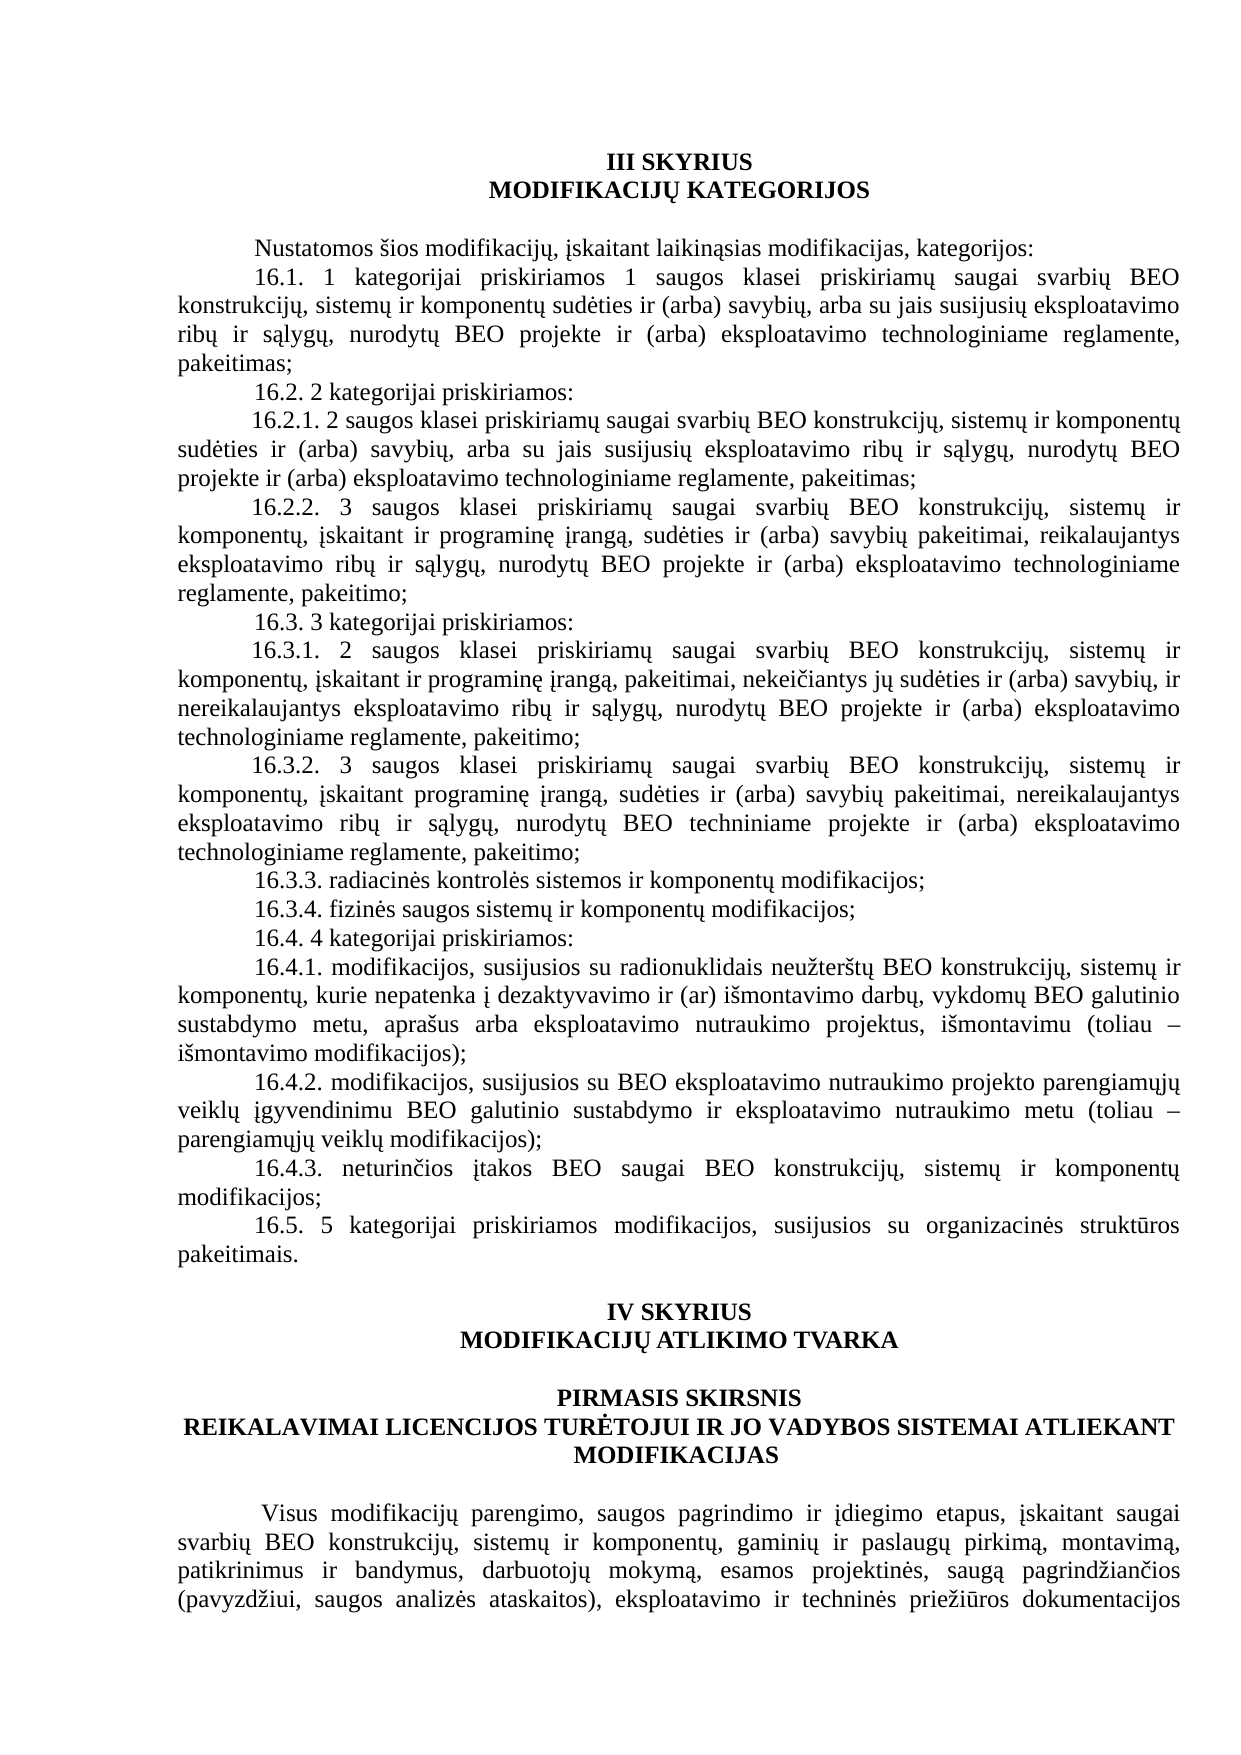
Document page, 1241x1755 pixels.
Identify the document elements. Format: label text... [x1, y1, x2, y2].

text 16.3.2. 3 saugos klasei priskiriamų saugai svarbių BEO konstrukcijų, sistemų ir komponentų, įskaitant programinę įrangą, sudėties ir (arba) savybių pakeitimai, nereikalaujantys eksploatavimo ribų ir sąlygų, nurodytų BEO techniniame projekte ir (arba) eksploatavimo technologiniame reglamente, pakeitimo; [177, 751, 1181, 866]
text 16.3. 3 kategorijai priskiriamos: [177, 607, 1181, 636]
text 16.4. 4 kategorijai priskiriamos: [177, 923, 1181, 952]
text 16.2. 2 kategorijai priskiriamos: [177, 377, 1181, 406]
text 16.5. 5 kategorijai priskiriamos modifikacijos, susijusios su organizacinės struktūros pakeitimais. [177, 1211, 1181, 1268]
text MODIFIKACIJŲ ATLIKIMO TVARKA [177, 1326, 1181, 1354]
text MODIFIKACIJŲ KATEGORIJOS [177, 176, 1181, 204]
text IV SKYRIUS [177, 1297, 1181, 1326]
text 16.3.4. fizinės saugos sistemų ir komponentų modifikacijos; [177, 894, 1181, 923]
text 16.3.1. 2 saugos klasei priskiriamų saugai svarbių BEO konstrukcijų, sistemų ir komponentų, įskaitant ir programinę įrangą, pakeitimai, nekeičiantys jų sudėties ir (arba) savybių, ir nereikalaujantys eksploatavimo ribų ir sąlygų, nurodytų BEO projekte ir (arba) eksploatavimo technologiniame reglamente, pakeitimo; [177, 636, 1181, 751]
text 16.4.2. modifikacijos, susijusios su BEO eksploatavimo nutraukimo projekto parengiamųjų veiklų įgyvendinimu BEO galutinio sustabdymo ir eksploatavimo nutraukimo metu (toliau – parengiamųjų veiklų modifikacijos); [177, 1067, 1181, 1153]
text III SKYRIUS [177, 147, 1181, 176]
text 16.2.1. 2 saugos klasei priskiriamų saugai svarbių BEO konstrukcijų, sistemų ir komponentų sudėties ir (arba) savybių, arba su jais susijusių eksploatavimo ribų ir sąlygų, nurodytų BEO projekte ir (arba) eksploatavimo technologiniame reglamente, pakeitimas; [177, 406, 1181, 492]
text 16.4.1. modifikacijos, susijusios su radionuklidais neužterštų BEO konstrukcijų, sistemų ir komponentų, kurie nepatenka į dezaktyvavimo ir (ar) išmontavimo darbų, vykdomų BEO galutinio sustabdymo metu, aprašus arba eksploatavimo nutraukimo projektus, išmontavimu (toliau – išmontavimo modifikacijos); [177, 952, 1181, 1067]
text REIKALAVIMAI LICENCIJOS TURĖTOJUI IR JO VADYBOS SISTEMAI ATLIEKANT MODIFIKACIJAS [177, 1412, 1181, 1469]
text 16. Nustatomos šios modifikacijų, įskaitant laikinąsias modifikacijas, kategorijos: [177, 233, 1181, 262]
text PIRMASIS SKIRSNIS [177, 1383, 1181, 1412]
text 16.4.3. neturinčios įtakos BEO saugai BEO konstrukcijų, sistemų ir komponentų modifikacijos; [177, 1153, 1181, 1211]
text 16.1. 1 kategorijai priskiriamos 1 saugos klasei priskiriamų saugai svarbių BEO konstrukcijų, sistemų ir komponentų sudėties ir (arba) savybių, arba su jais susijusių eksploatavimo ribų ir sąlygų, nurodytų BEO projekte ir (arba) eksploatavimo technologiniame reglamente, pakeitimas; [177, 262, 1181, 377]
text 16.3.3. radiacinės kontrolės sistemos ir komponentų modifikacijos; [177, 866, 1181, 894]
text 16.2.2. 3 saugos klasei priskiriamų saugai svarbių BEO konstrukcijų, sistemų ir komponentų, įskaitant ir programinę įrangą, sudėties ir (arba) savybių pakeitimai, reikalaujantys eksploatavimo ribų ir sąlygų, nurodytų BEO projekte ir (arba) eksploatavimo technologiniame reglamente, pakeitimo; [177, 492, 1181, 607]
text 17. Visus modifikacijų parengimo, saugos pagrindimo ir įdiegimo etapus, įskaitant saugai svarbių BEO konstrukcijų, sistemų ir komponentų, gaminių ir paslaugų pirkimą, montavimą, patikrinimus ir bandymus, darbuotojų mokymą, esamos projektinės, saugą pagrindžiančios (pavyzdžiui, saugos analizės ataskaitos), eksploatavimo ir techninės priežiūros dokumentacijos [177, 1498, 1181, 1613]
